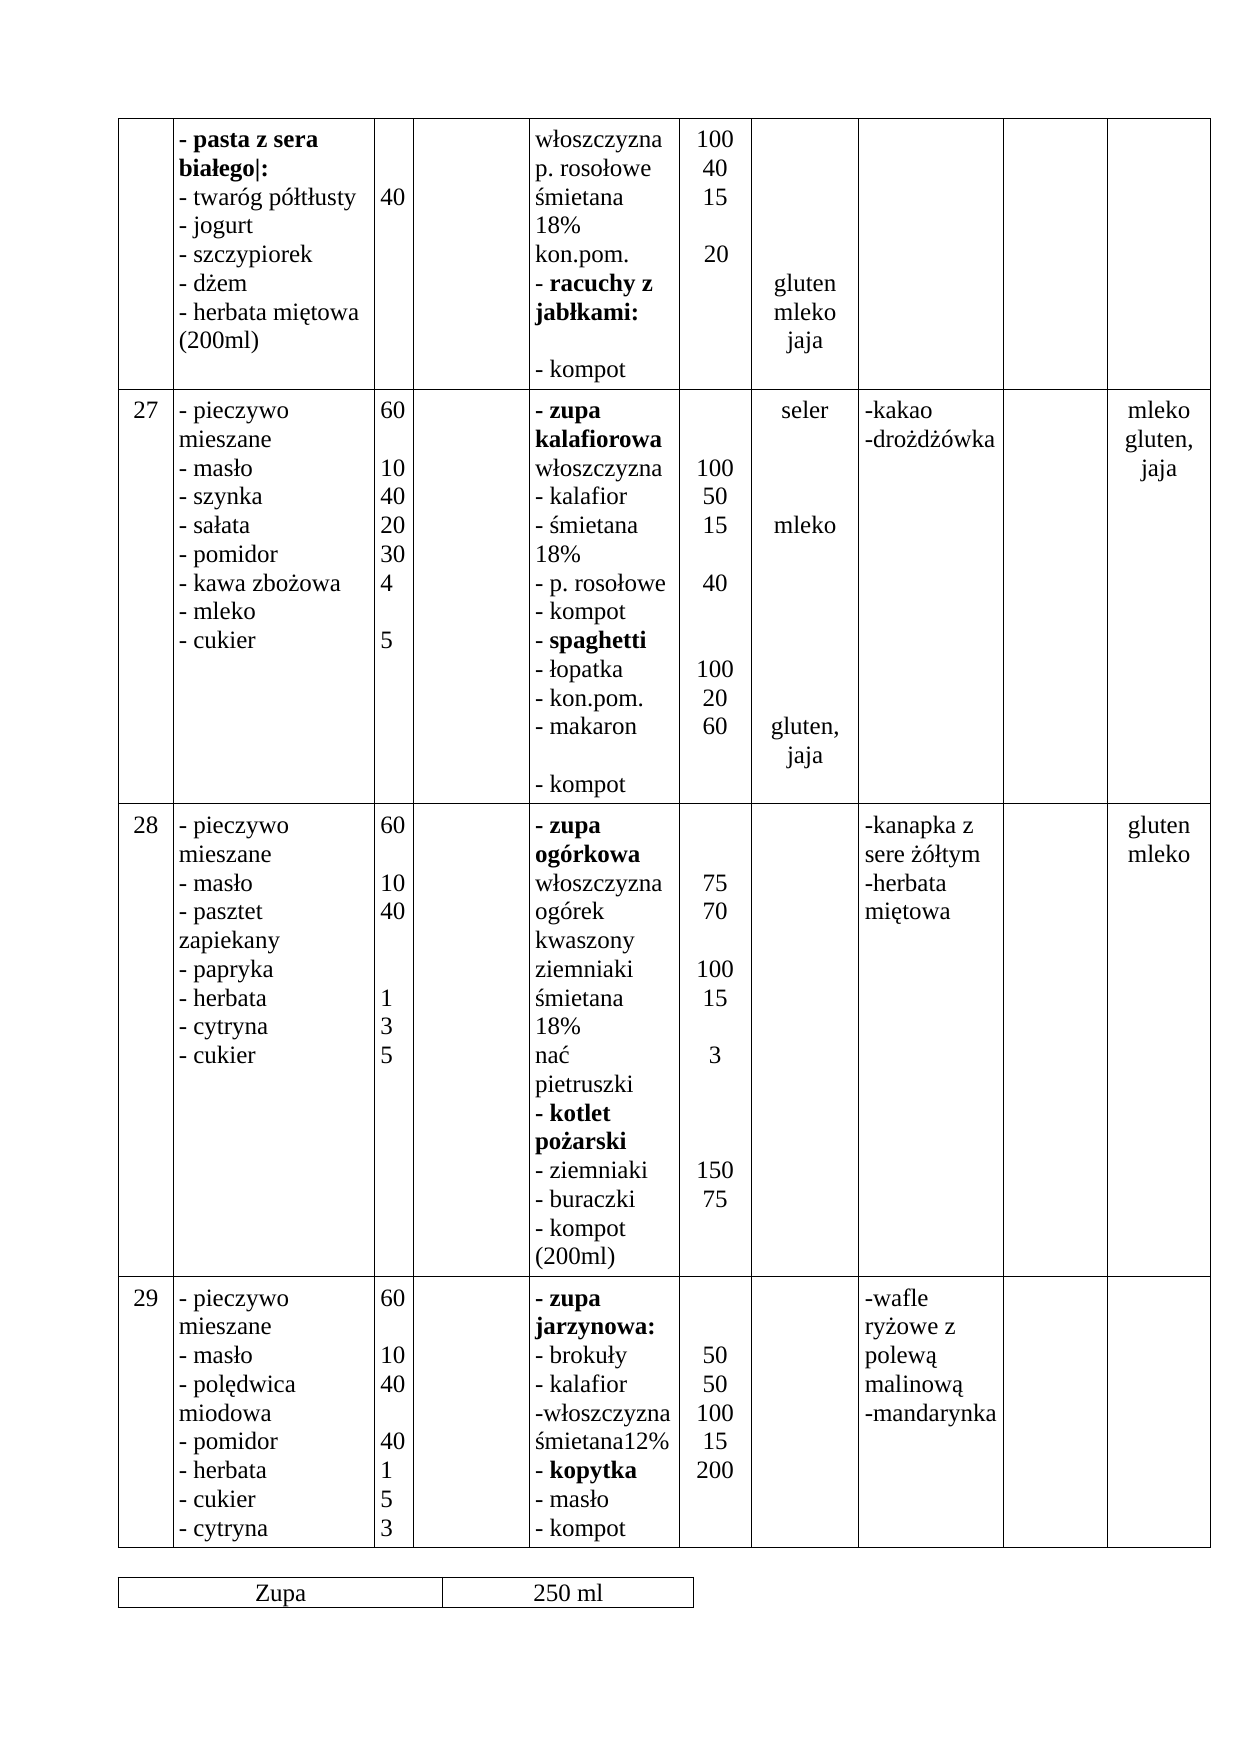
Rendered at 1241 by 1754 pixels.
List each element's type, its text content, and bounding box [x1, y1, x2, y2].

table_cell [1004, 1277, 1107, 1547]
table_cell 60 10 40 1 3 5 [375, 804, 413, 1276]
table_cell [1004, 390, 1107, 803]
table_cell 27 [119, 390, 173, 803]
table_cell [1004, 119, 1107, 389]
table_cell [752, 804, 858, 1276]
table_cell [414, 390, 529, 803]
table_cell [1108, 119, 1210, 389]
table_cell włoszczyzna p. rosołowe śmietana 18% kon.pom. - racuchy z jabłkami: - kompot [530, 119, 679, 389]
table_cell -kanapka z sere żółtym -herbata miętowa [859, 804, 1003, 1276]
table_cell [1108, 1277, 1210, 1547]
table_cell - pieczywo mieszane - masło - pasztet zapiekany - papryka - herbata - cytryna - cukier [174, 804, 374, 1276]
table_header 250 ml [443, 1578, 693, 1607]
table_header Zupa [119, 1578, 442, 1607]
table_cell 50 50 100 15 200 [680, 1277, 751, 1547]
table_cell - pieczywo mieszane - masło - polędwica miodowa - pomidor - herbata - cukier - cytryna [174, 1277, 374, 1547]
table_cell 29 [119, 1277, 173, 1547]
table_cell 75 70 100 15 3 150 75 [680, 804, 751, 1276]
table_cell [414, 1277, 529, 1547]
table_cell [752, 1277, 858, 1547]
table_cell -wafle ryżowe z polewą malinową -mandarynka [859, 1277, 1003, 1547]
table_cell 100 40 15 20 [680, 119, 751, 389]
table_cell gluten mleko jaja [752, 119, 858, 389]
table_cell 60 10 40 20 304 5 [375, 390, 413, 803]
table_cell [119, 119, 173, 389]
table_cell - pasta z sera białego|: - twaróg półtłusty - jogurt - szczypiorek - dżem - herbata miętowa (200ml) [174, 119, 374, 389]
table_cell 40 [375, 119, 413, 389]
table_cell seler mleko gluten, jaja [752, 390, 858, 803]
table_cell [414, 119, 529, 389]
table_cell - zupa ogórkowa włoszczyzna ogórek kwaszony ziemniaki śmietana 18% nać pietruszki - kotlet pożarski - ziemniaki - buraczki - kompot (200ml) [530, 804, 679, 1276]
table_cell 28 [119, 804, 173, 1276]
table_cell mleko gluten, jaja [1108, 390, 1210, 803]
table_cell - zupa kalafiorowa włoszczyzna - kalafior - śmietana 18% - p. rosołowe - kompot - spaghetti - łopatka - kon.pom. - makaron - kompot [530, 390, 679, 803]
table_cell -kakao -drożdżówka [859, 390, 1003, 803]
table_cell [414, 804, 529, 1276]
table_cell [859, 119, 1003, 389]
table_cell - pieczywo mieszane - masło - szynka - sałata - pomidor - kawa zbożowa - mleko - cukier [174, 390, 374, 803]
table_cell 60 10 40 40 1 5 3 [375, 1277, 413, 1547]
table_cell [1004, 804, 1107, 1276]
table_cell gluten mleko [1108, 804, 1210, 1276]
table_cell 100 50 15 40 100 20 60 [680, 390, 751, 803]
table_cell - zupa jarzynowa: - brokuły - kalafior -włoszczyzna śmietana12% - kopytka - masło - kompot [530, 1277, 679, 1547]
